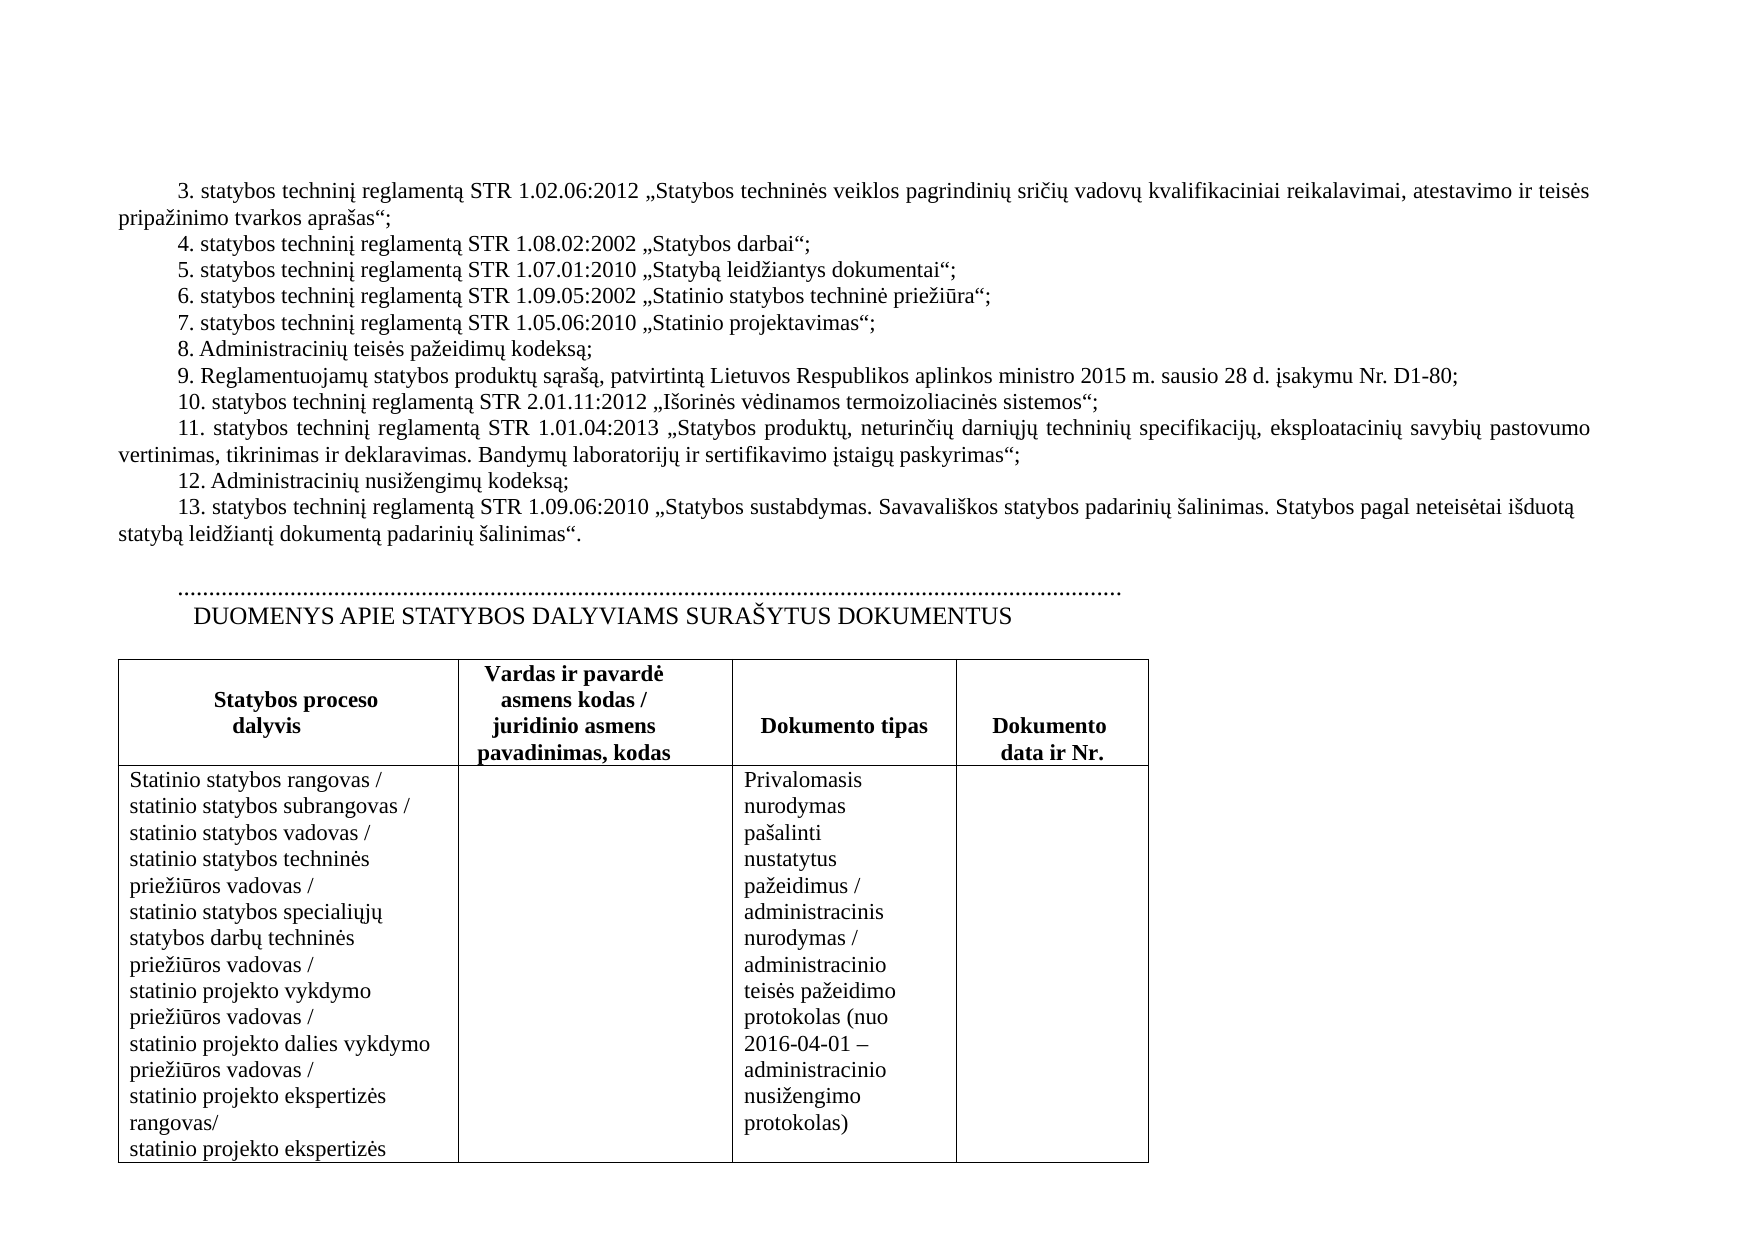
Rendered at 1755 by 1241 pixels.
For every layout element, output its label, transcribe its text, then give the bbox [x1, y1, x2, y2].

text 13. statybos techninį reglamentą STR 1.09.06:2010 „Statybos sustabdymas. Savavališkos statybos padarinių šalinimas. Statybos pagal neteisėtai išduotą statybą leidžiantį dokumentą padarinių šalinimas“. [118, 493, 1577, 546]
text 11. statybos techninį reglamentą STR 1.01.04:2013 „Statybos produktų, neturinčių darniųjų techninių specifikacijų, eksploatacinių savybių pastovumo vertinimas, tikrinimas ir deklaravimas. Bandymų laboratorijų ir sertifikavimo įstaigų paskyrimas“; [118, 414, 1592, 467]
text 4. statybos techninį reglamentą STR 1.08.02:2002 „Statybos darbai“; [118, 230, 1592, 256]
table_header Dokumento data ir Nr. [957, 660, 1148, 765]
table_cell Privalomasis nurodymas pašalinti nustatytus pažeidimus / administracinis nurodymas / administracinio teisės pažeidimo protokolas (nuo 2016-04-01 – administracinio nusižengimo protokolas) [733, 766, 956, 1162]
table_header Dokumento tipas [733, 660, 956, 765]
table_cell Statinio statybos rangovas / statinio statybos subrangovas / statinio statybos vadovas / statinio statybos techninės priežiūros vadovas / statinio statybos specialiųjų statybos darbų techninės priežiūros vadovas / statinio projekto vykdymo priežiūros vadovas / statinio projekto dalies vykdymo priežiūros vadovas / statinio projekto ekspertizės rangovas/ statinio projekto ekspertizės [119, 766, 458, 1162]
text 8. Administracinių teisės pažeidimų kodeksą; [118, 335, 1592, 362]
text 10. statybos techninį reglamentą STR 2.01.11:2012 „Išorinės vėdinamos termoizoliacinės sistemos“; [118, 388, 1592, 414]
text 3. statybos techninį reglamentą STR 1.02.06:2012 „Statybos techninės veiklos pagrindinių sričių vadovų kvalifikaciniai reikalavimai, atestavimo ir teisės pripažinimo tvarkos aprašas“; [118, 177, 1592, 230]
table_cell [459, 766, 732, 1162]
table_cell [957, 766, 1148, 1162]
text 5. statybos techninį reglamentą STR 1.07.01:2010 „Statybą leidžiantys dokumentai“; [118, 256, 1592, 283]
text 12. Administracinių nusižengimų kodeksą; [118, 467, 1592, 493]
table_header Vardas ir pavardė asmens kodas / juridinio asmens pavadinimas, kodas [459, 660, 732, 765]
text 6. statybos techninį reglamentą STR 1.09.05:2002 „Statinio statybos techninė priežiūra“; [118, 283, 1592, 309]
text 9. Reglamentuojamų statybos produktų sąrašą, patvirtintą Lietuvos Respublikos aplinkos ministro 2015 m. sausio 28 d. įsakymu Nr. D1-80; [118, 362, 1592, 388]
table_header Statybos proceso dalyvis [119, 660, 458, 765]
text 7. statybos techninį reglamentą STR 1.05.06:2010 „Statinio projektavimas“; [118, 309, 1592, 335]
text duomenys apie statybos dalyviams Surašytus dokumentus [118, 601, 1592, 630]
